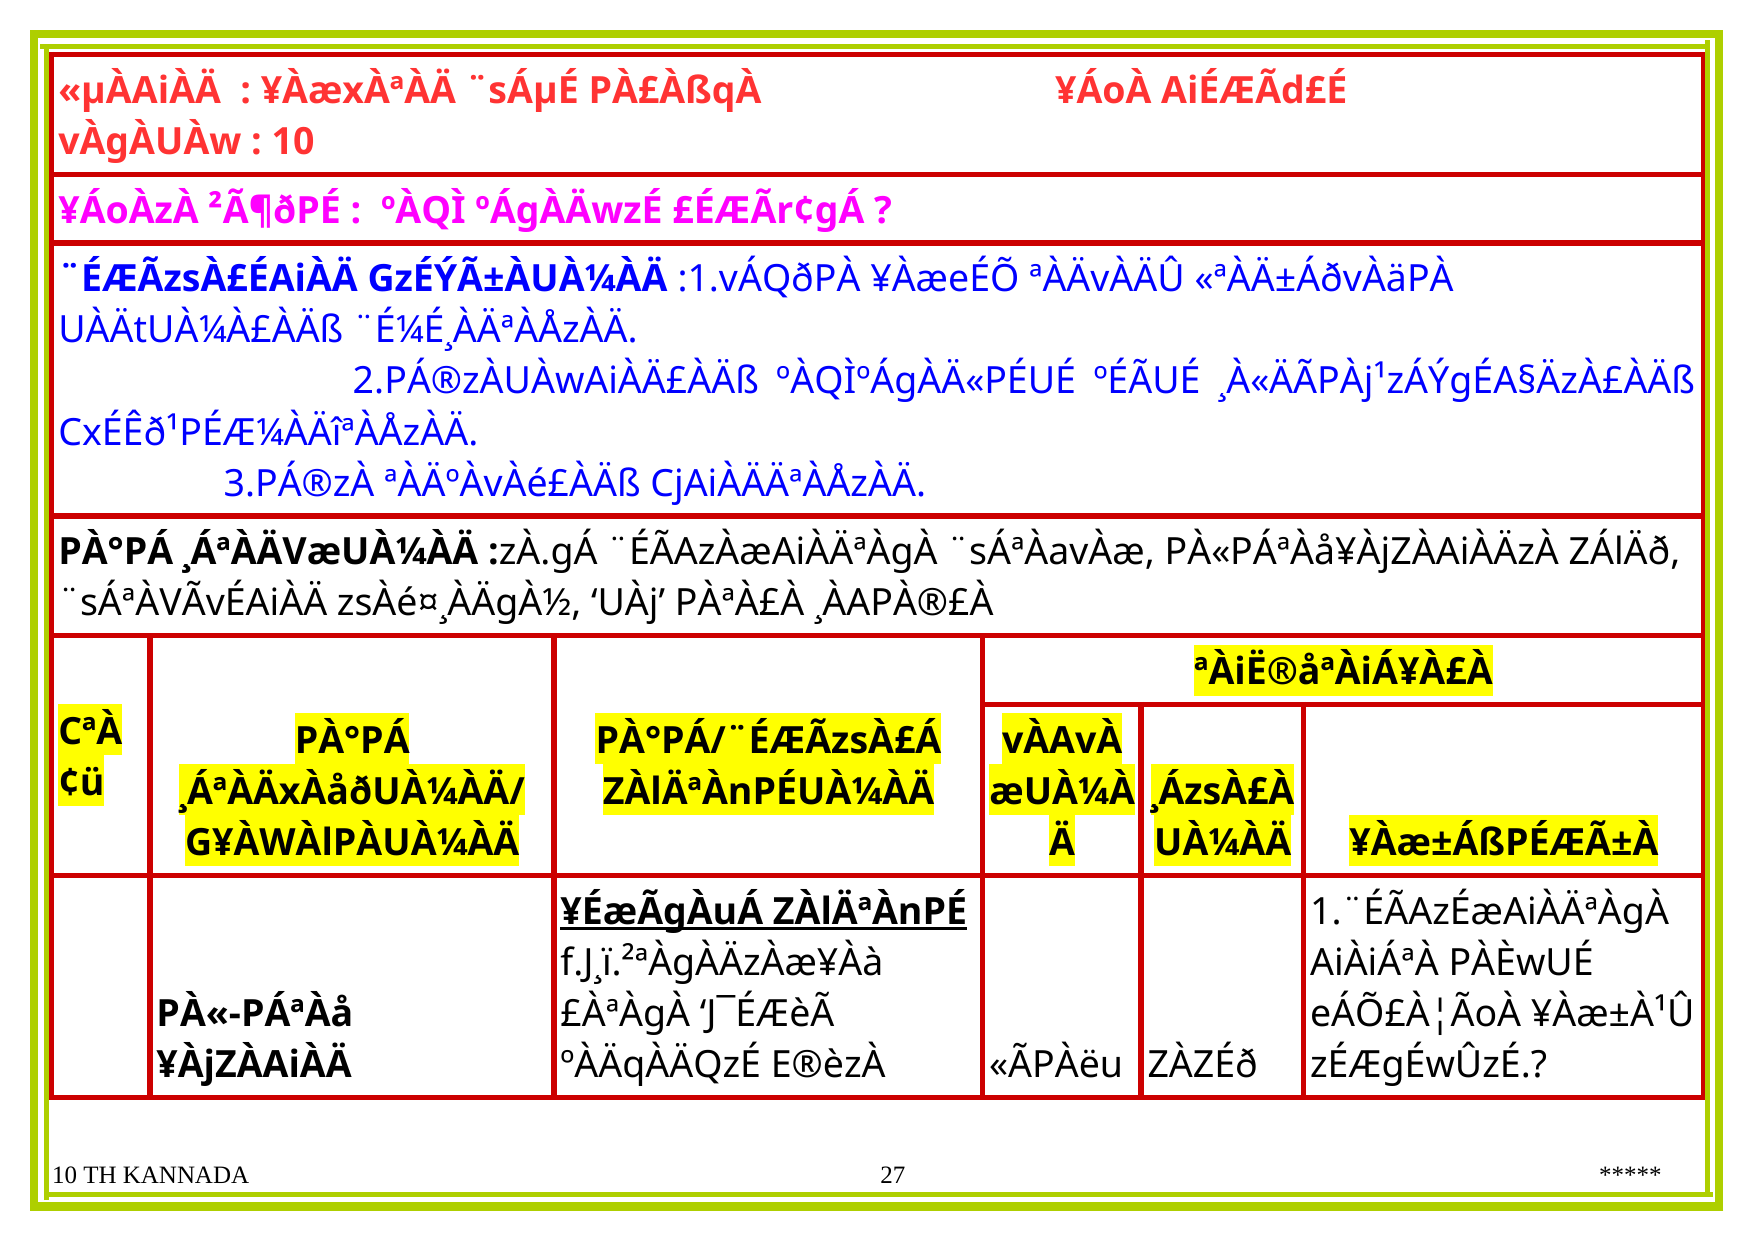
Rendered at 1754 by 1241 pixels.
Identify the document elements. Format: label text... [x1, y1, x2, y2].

table_cell CªÀ¢ü [54, 638, 147, 873]
table_cell ¨ÉÆÃzsÀ£ÉAiÀÄ GzÉÝÃ±ÀUÀ¼ÀÄ :1.vÁQðPÀ ¥ÀæeÉÕ ªÀÄvÀÄÛ «ªÀÄ±ÁðvÀäPÀ UÀÄtUÀ¼À£ÀÄß ¨É¼É¸ÀÄªÀÅzÀÄ. 2.PÁ®zÀUÀwAiÀÄ£ÀÄß ºÀQÌºÁgÀÄ«PÉUÉ ºÉÃUÉ ¸À«ÄÃPÀj¹zÁÝgÉA§ÄzÀ£ÀÄß CxÉÊð¹PÉÆ¼ÀÄîªÀÅzÀÄ. 3.PÁ®zÀ ªÀÄºÀvÀé£ÀÄß CjAiÀÄÄªÀÅzÀÄ. [54, 246, 1701, 513]
table_cell PÀ°PÁ ¸ÁªÀÄVæUÀ¼ÀÄ :zÀ.gÁ ¨ÉÃAzÀæAiÀÄªÀgÀ ¨sÁªÀavÀæ, PÀ«PÁªÀå¥ÀjZÀAiÀÄzÀ ZÁlÄð, ¨sÁªÀVÃvÉAiÀÄ zsÀé¤¸ÀÄgÀ½, ‘UÀj’ PÀªÀ£À ¸ÀAPÀ®£À [54, 519, 1701, 633]
table_cell ¥ÁoÀzÀ ²Ã¶ðPÉ : ºÀQÌ ºÁgÀÄwzÉ £ÉÆÃr¢gÁ ? [54, 177, 1701, 240]
table_cell ªÀiË®åªÀiÁ¥À£À [985, 638, 1701, 702]
table_cell [54, 878, 147, 1094]
table_cell PÀ«-PÁªÀå ¥ÀjZÀAiÀÄ [153, 878, 551, 1094]
table_cell ¥Àæ±ÁßPÉÆÃ±À [1306, 707, 1701, 873]
table_cell PÀ°PÁ ¸ÁªÀÄxÀåðUÀ¼ÀÄ/ G¥ÀWÀlPÀUÀ¼ÀÄ [153, 638, 551, 873]
table_cell ZÀZÉð [1144, 878, 1301, 1094]
table_header «µÀAiÀÄ : ¥ÀæxÀªÀÄ ¨sÁµÉ PÀ£ÀßqÀ ¥ÁoÀ AiÉÆÃd£É vÀgÀUÀw : 10 [54, 57, 1701, 172]
table_cell ¥ÉæÃgÀuÁ ZÀlÄªÀnPÉ f.J¸ï.²ªÀgÀÄzÀæ¥Àà £ÀªÀgÀ ‘J¯ÉÆèÃ ºÀÄqÀÄQzÉ E®èzÀ [557, 878, 980, 1094]
table_cell ¸ÁzsÀ£ÀUÀ¼ÀÄ [1144, 707, 1301, 873]
table_cell vÀAvÀæUÀ¼ÀÄ [985, 707, 1138, 873]
table_cell PÀ°PÁ/¨ÉÆÃzsÀ£Á ZÀlÄªÀnPÉUÀ¼ÀÄ [557, 638, 980, 873]
table_cell «ÃPÀëu [985, 878, 1138, 1094]
table_cell 1.¨ÉÃAzÉæAiÀÄªÀgÀ AiÀiÁªÀ PÀÈwUÉ eÁÕ£À¦ÃoÀ ¥Àæ±À¹Û zÉÆgÉwÛzÉ.? [1306, 878, 1701, 1094]
